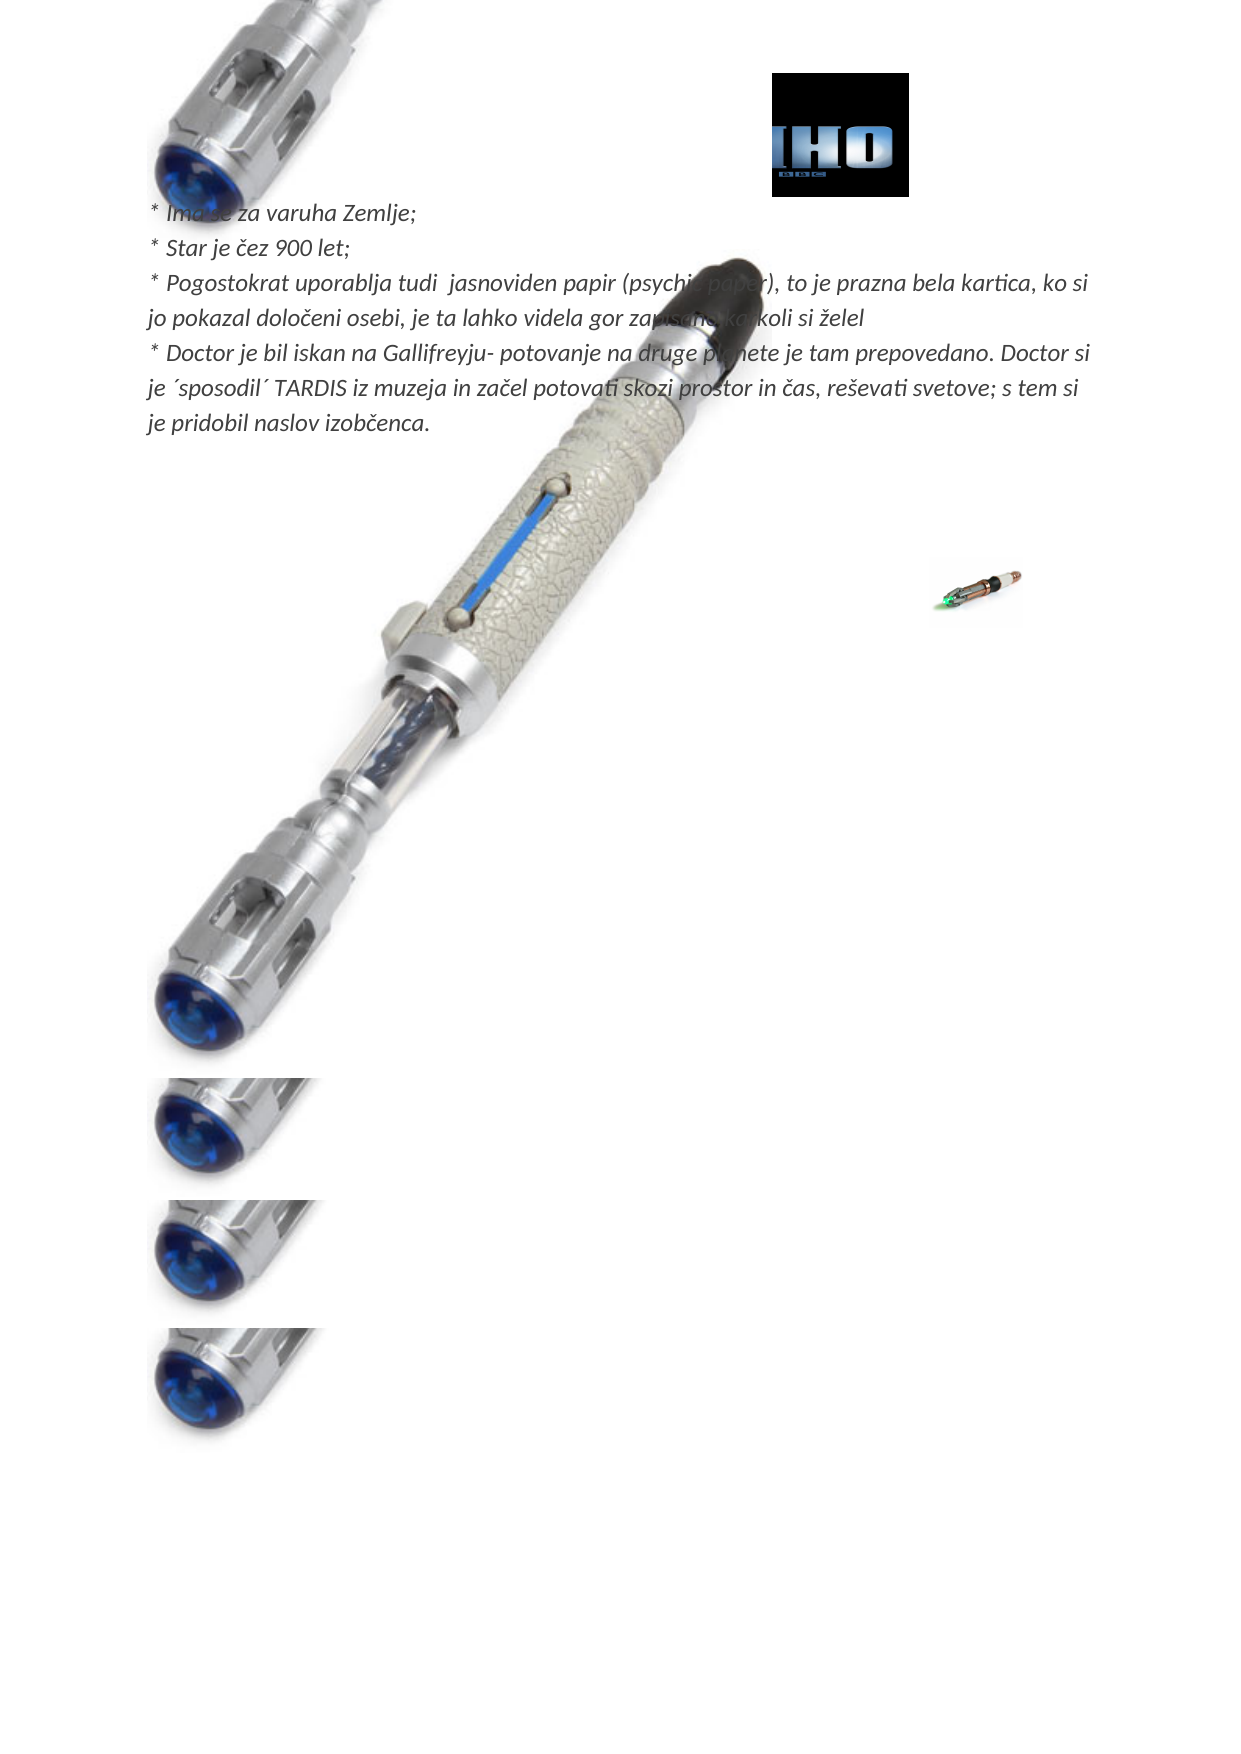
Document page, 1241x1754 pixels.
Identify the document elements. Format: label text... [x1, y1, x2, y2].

picture [147, 0, 909, 328]
picture [147, 435, 772, 1456]
text * Ima se za varuha Zemlje; * Star je čez 900 let; * Pogostokrat uporablja tudi jasnoviden papir (psychic paper), to je prazna bela kartica, ko si jo pokazal določeni osebi, je ta lahko videla gor zapisano karkoli si želel * Doctor je bil iskan na Gallifreyju- potovanje na druge planete je tam prepovedano. Doctor si je ´sposodil´ TARDIS iz muzeja in začel potovati skozi prostor in čas, reševati svetove; s tem si je pridobil naslov izobčenca. [148, 197, 1093, 437]
picture [929, 557, 1023, 628]
